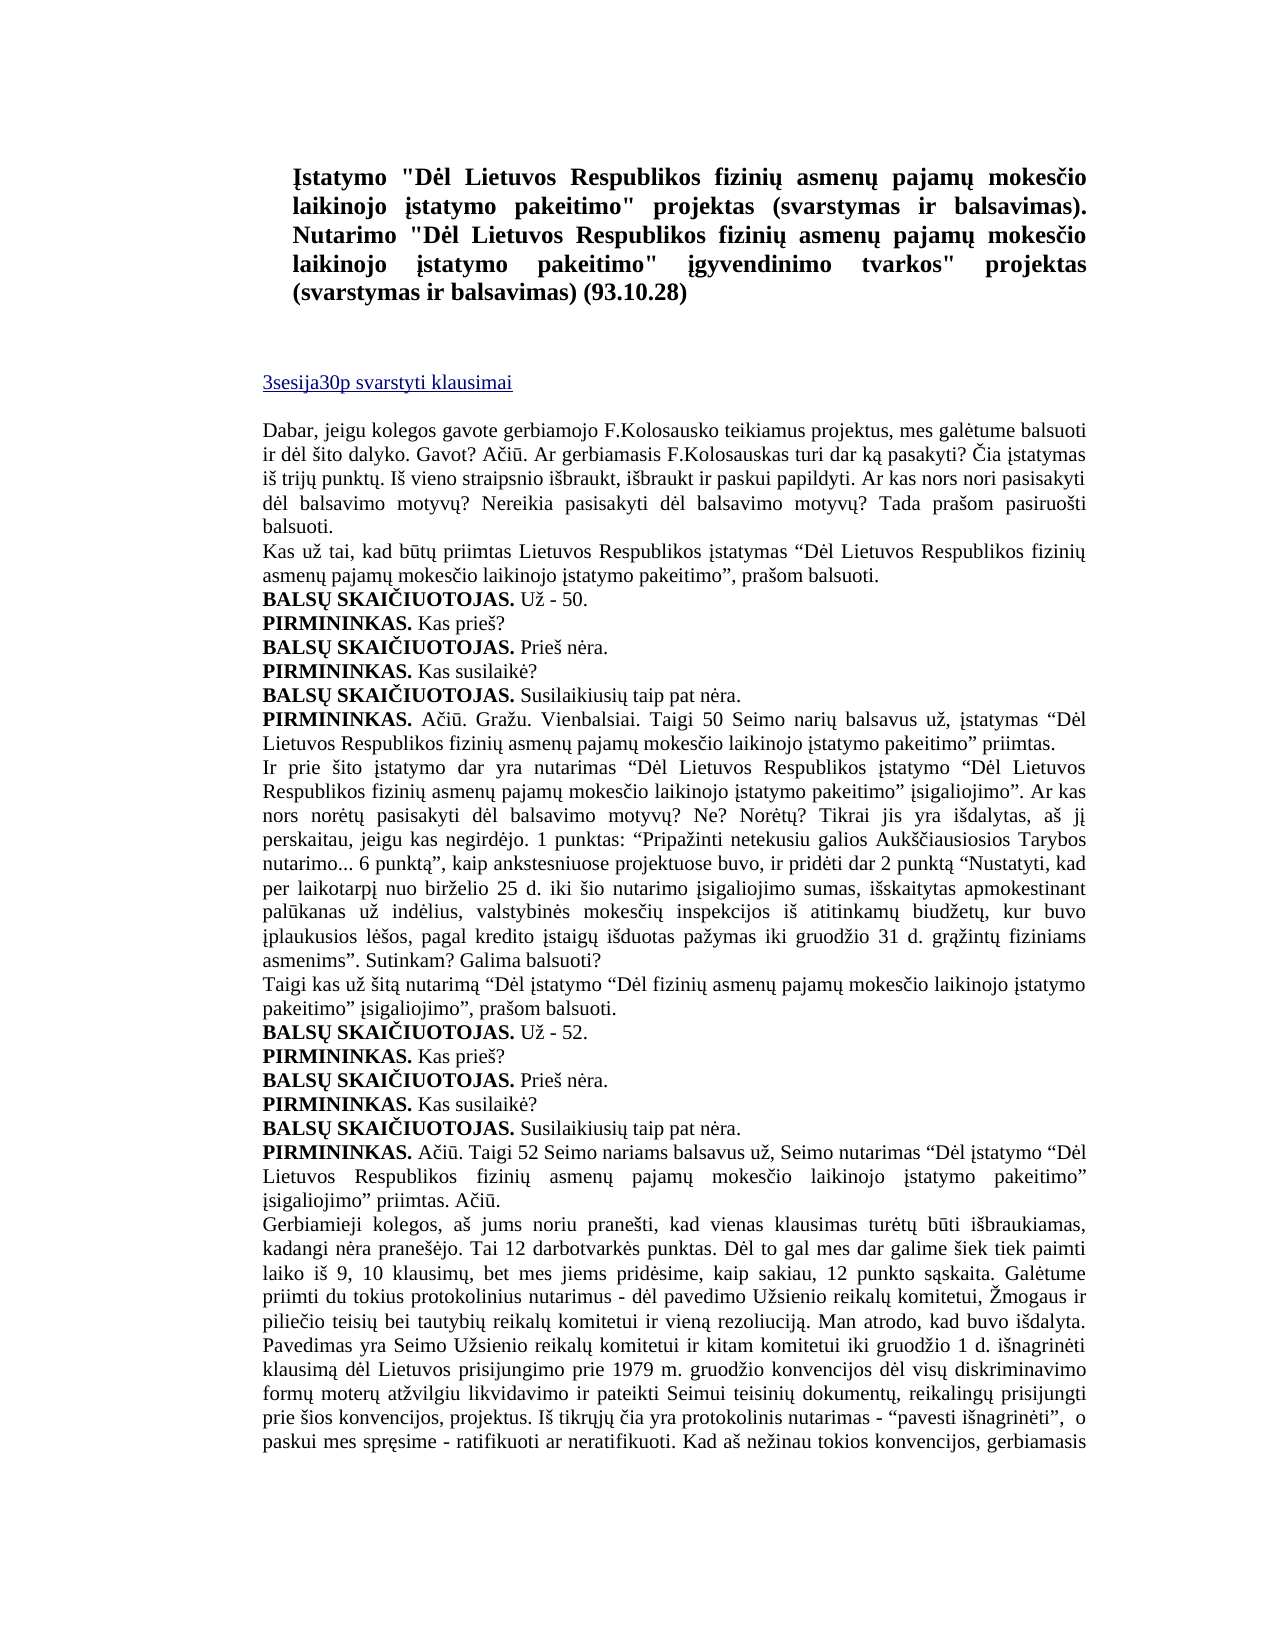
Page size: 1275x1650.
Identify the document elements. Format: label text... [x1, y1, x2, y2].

text 3sesija30p svarstyti klausimai [262, 370, 1087, 394]
text PIRMININKAS. Ačiū. Taigi 52 Seimo nariams balsavus už, Seimo nutarimas “Dėl įstatymo “Dėl Lietuvos Respublikos fizinių asmenų pajamų mokesčio laikinojo įstatymo pakeitimo” įsigaliojimo” priimtas. Ačiū. [262, 1140, 1087, 1212]
text Dabar, jeigu kolegos gavote gerbiamojo F.Kolosausko teikiamus projektus, mes galėtume balsuoti ir dėl šito dalyko. Gavot? Ačiū. Ar gerbiamasis F.Kolosauskas turi dar ką pasakyti? Čia įstatymas iš trijų punktų. Iš vieno straipsnio išbraukt, išbraukt ir paskui papildyti. Ar kas nors nori pasisakyti dėl balsavimo motyvų? Nereikia pasisakyti dėl balsavimo motyvų? Tada prašom pasiruošti balsuoti. [262, 418, 1087, 538]
text Gerbiamieji kolegos, aš jums noriu pranešti, kad vienas klausimas turėtų būti išbraukiamas, kadangi nėra pranešėjo. Tai 12 darbotvarkės punktas. Dėl to gal mes dar galime šiek tiek paimti laiko iš 9, 10 klausimų, bet mes jiems pridėsime, kaip sakiau, 12 punkto sąskaita. Galėtume priimti du tokius protokolinius nutarimus - dėl pavedimo Užsienio reikalų komitetui, Žmogaus ir piliečio teisių bei tautybių reikalų komitetui ir vieną rezoliuciją. Man atrodo, kad buvo išdalyta. Pavedimas yra Seimo Užsienio reikalų komitetui ir kitam komitetui iki gruodžio 1 d. išnagrinėti klausimą dėl Lietuvos prisijungimo prie 1979 m. gruodžio konvencijos dėl visų diskriminavimo formų moterų atžvilgiu likvidavimo ir pateikti Seimui teisinių dokumentų, reikalingų prisijungti prie šios konvencijos, projektus. Iš tikrųjų čia yra protokolinis nutarimas - “pavesti išnagrinėti”, o paskui mes spręsime - ratifikuoti ar neratifikuoti. Kad aš nežinau tokios konvencijos, gerbiamasis [262, 1212, 1087, 1453]
text PIRMININKAS. Kas prieš? [262, 1044, 1087, 1068]
text Taigi kas už šitą nutarimą “Dėl įstatymo “Dėl fizinių asmenų pajamų mokesčio laikinojo įstatymo pakeitimo” įsigaliojimo”, prašom balsuoti. [262, 972, 1087, 1020]
text Kas už tai, kad būtų priimtas Lietuvos Respublikos įstatymas “Dėl Lietuvos Respublikos fizinių asmenų pajamų mokesčio laikinojo įstatymo pakeitimo”, prašom balsuoti. [262, 538, 1087, 587]
text PIRMININKAS. Kas prieš? [262, 611, 1087, 635]
text BALSŲ SKAIČIUOTOJAS. Už - 52. [262, 1020, 1087, 1044]
text BALSŲ SKAIČIUOTOJAS. Susilaikiusių taip pat nėra. [262, 683, 1087, 707]
text PIRMININKAS. Ačiū. Gražu. Vienbalsiai. Taigi 50 Seimo narių balsavus už, įstatymas “Dėl Lietuvos Respublikos fizinių asmenų pajamų mokesčio laikinojo įstatymo pakeitimo” priimtas. [262, 707, 1087, 755]
text PIRMININKAS. Kas susilaikė? [262, 1092, 1087, 1116]
text BALSŲ SKAIČIUOTOJAS. Už - 50. [262, 587, 1087, 611]
text BALSŲ SKAIČIUOTOJAS. Susilaikiusių taip pat nėra. [262, 1116, 1087, 1140]
text Įstatymo "Dėl Lietuvos Respublikos fizinių asmenų pajamų mokesčio laikinojo įstatymo pakeitimo" projektas (svarstymas ir balsavimas). Nutarimo "Dėl Lietuvos Respublikos fizinių asmenų pajamų mokesčio laikinojo įstatymo pakeitimo" įgyvendinimo tvarkos" projektas (svarstymas ir balsavimas) (93.10.28) [292, 162, 1087, 306]
text Ir prie šito įstatymo dar yra nutarimas “Dėl Lietuvos Respublikos įstatymo “Dėl Lietuvos Respublikos fizinių asmenų pajamų mokesčio laikinojo įstatymo pakeitimo” įsigaliojimo”. Ar kas nors norėtų pasisakyti dėl balsavimo motyvų? Ne? Norėtų? Tikrai jis yra išdalytas, aš jį perskaitau, jeigu kas negirdėjo. 1 punktas: “Pripažinti netekusiu galios Aukščiausiosios Tarybos nutarimo... 6 punktą”, kaip ankstesniuose projektuose buvo, ir pridėti dar 2 punktą “Nustatyti, kad per laikotarpį nuo birželio 25 d. iki šio nutarimo įsigaliojimo sumas, išskaitytas apmokestinant palūkanas už indėlius, valstybinės mokesčių inspekcijos iš atitinkamų biudžetų, kur buvo įplaukusios lėšos, pagal kredito įstaigų išduotas pažymas iki gruodžio 31 d. grąžintų fiziniams asmenims”. Sutinkam? Galima balsuoti? [262, 755, 1087, 972]
text BALSŲ SKAIČIUOTOJAS. Prieš nėra. [262, 635, 1087, 659]
text BALSŲ SKAIČIUOTOJAS. Prieš nėra. [262, 1068, 1087, 1092]
text PIRMININKAS. Kas susilaikė? [262, 659, 1087, 683]
